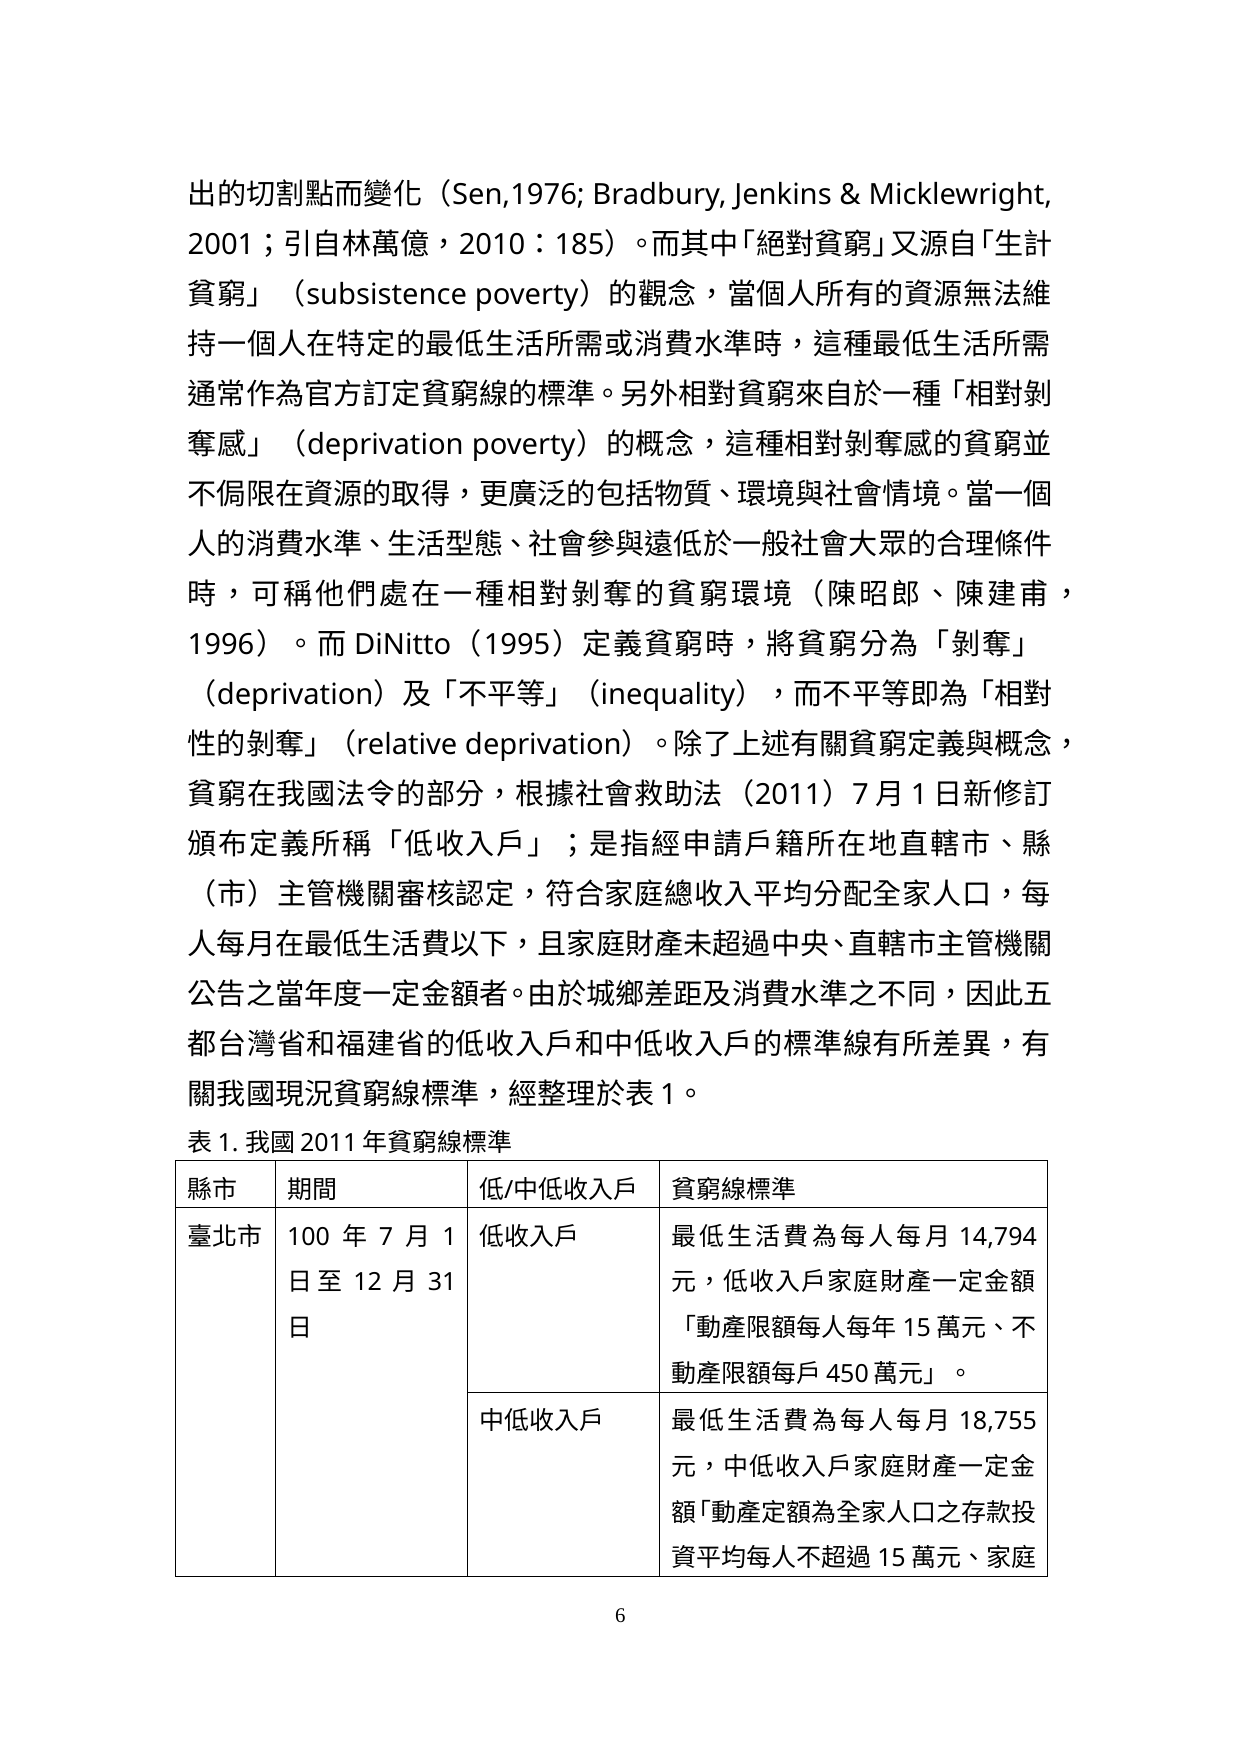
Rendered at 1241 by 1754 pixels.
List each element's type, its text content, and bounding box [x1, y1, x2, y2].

table_cell 最低生活費為每人每月18,755元，中低收入戶家庭財產一定金額「動產定額為全家人口之存款投資平均每人不超過15萬元、家庭 [660, 1393, 1047, 1576]
text 貧窮在我國社會工作辭典定義（內政部，2000）述及貧窮是一種相對的概念及情境，意指一個人、一個家庭的生活水準，較所在社區的正常生活水準為低，並且經常缺乏某些必需的物品和服務。貧窮亦有分多數貧窮與少數貧窮，當大多數國民處於貧窮狀況稱為多數貧窮，少數人處於貧窮的狀況則稱為少數貧窮。另貧窮可分為：絕對貧窮（absolute poverty）與相對貧窮（relative poverty）二個概念。絕對貧窮是指以固定的概念所定義的低實質所得或支出水準；相對貧窮是指在特定期間或國家比較上，實質所得水準會因低所得或支出的切割點而變化（Sen,1976; Bradbury, Jenkins & Micklewright, 2001；引自林萬億，2010：185）。而其中「絕對貧窮」又源自「生計貧窮」（subsistence poverty）的觀念，當個人所有的資源無法維持一個人在特定的最低生活所需或消費水準時，這種最低生活所需通常作為官方訂定貧窮線的標準。另外相對貧窮來自於一種「相對剝奪感」（deprivation poverty）的概念，這種相對剝奪感的貧窮並不侷限在資源的取得，更廣泛的包括物質、環境與社會情境。當一個人的消費水準、生活型態、社會參與遠低於一般社會大眾的合理條件時，可稱他們處在一種相對剝奪的貧窮環境（陳昭郎、陳建甫，1996）。而DiNitto（1995）定義貧窮時，將貧窮分為「剝奪」（deprivation）及「不平等」（inequality），而不平等即為「相對性的剝奪」（relative deprivation）。除了上述有關貧窮定義與概念，貧窮在我國法令的部分，根據社會救助法（2011）7月1日新修訂頒布定義所稱「低收入戶」；是指經申請戶籍所在地直轄市、縣（市）主管機關審核認定，符合家庭總收入平均分配全家人口，每人每月在最低生活費以下，且家庭財產未超過中央、直轄市主管機關公告之當年度一定金額者。由於城鄉差距及消費水準之不同，因此五都台灣省和福建省的低收入戶和中低收入戶的標準線有所差異，有關我國現況貧窮線標準，經整理於表1。 [187, 164, 1053, 1114]
table_header 縣市 [176, 1161, 275, 1207]
table_cell 中低收入戶 [468, 1393, 659, 1576]
table_header 期間 [276, 1161, 467, 1207]
table_cell 臺北市 [176, 1208, 275, 1576]
table_header 貧窮線標準 [660, 1161, 1047, 1207]
text 表1. 我國2011年貧窮線標準 [187, 1114, 1053, 1160]
table_cell 100年7月1日至12月31日 [276, 1208, 467, 1576]
table_cell 低收入戶 [468, 1208, 659, 1392]
table_cell 最低生活費為每人每月14,794元，低收入戶家庭財產一定金額「動產限額每人每年15萬元、不動產限額每戶450萬元」。 [660, 1208, 1047, 1392]
table_header 低/中低收入戶 [468, 1161, 659, 1207]
